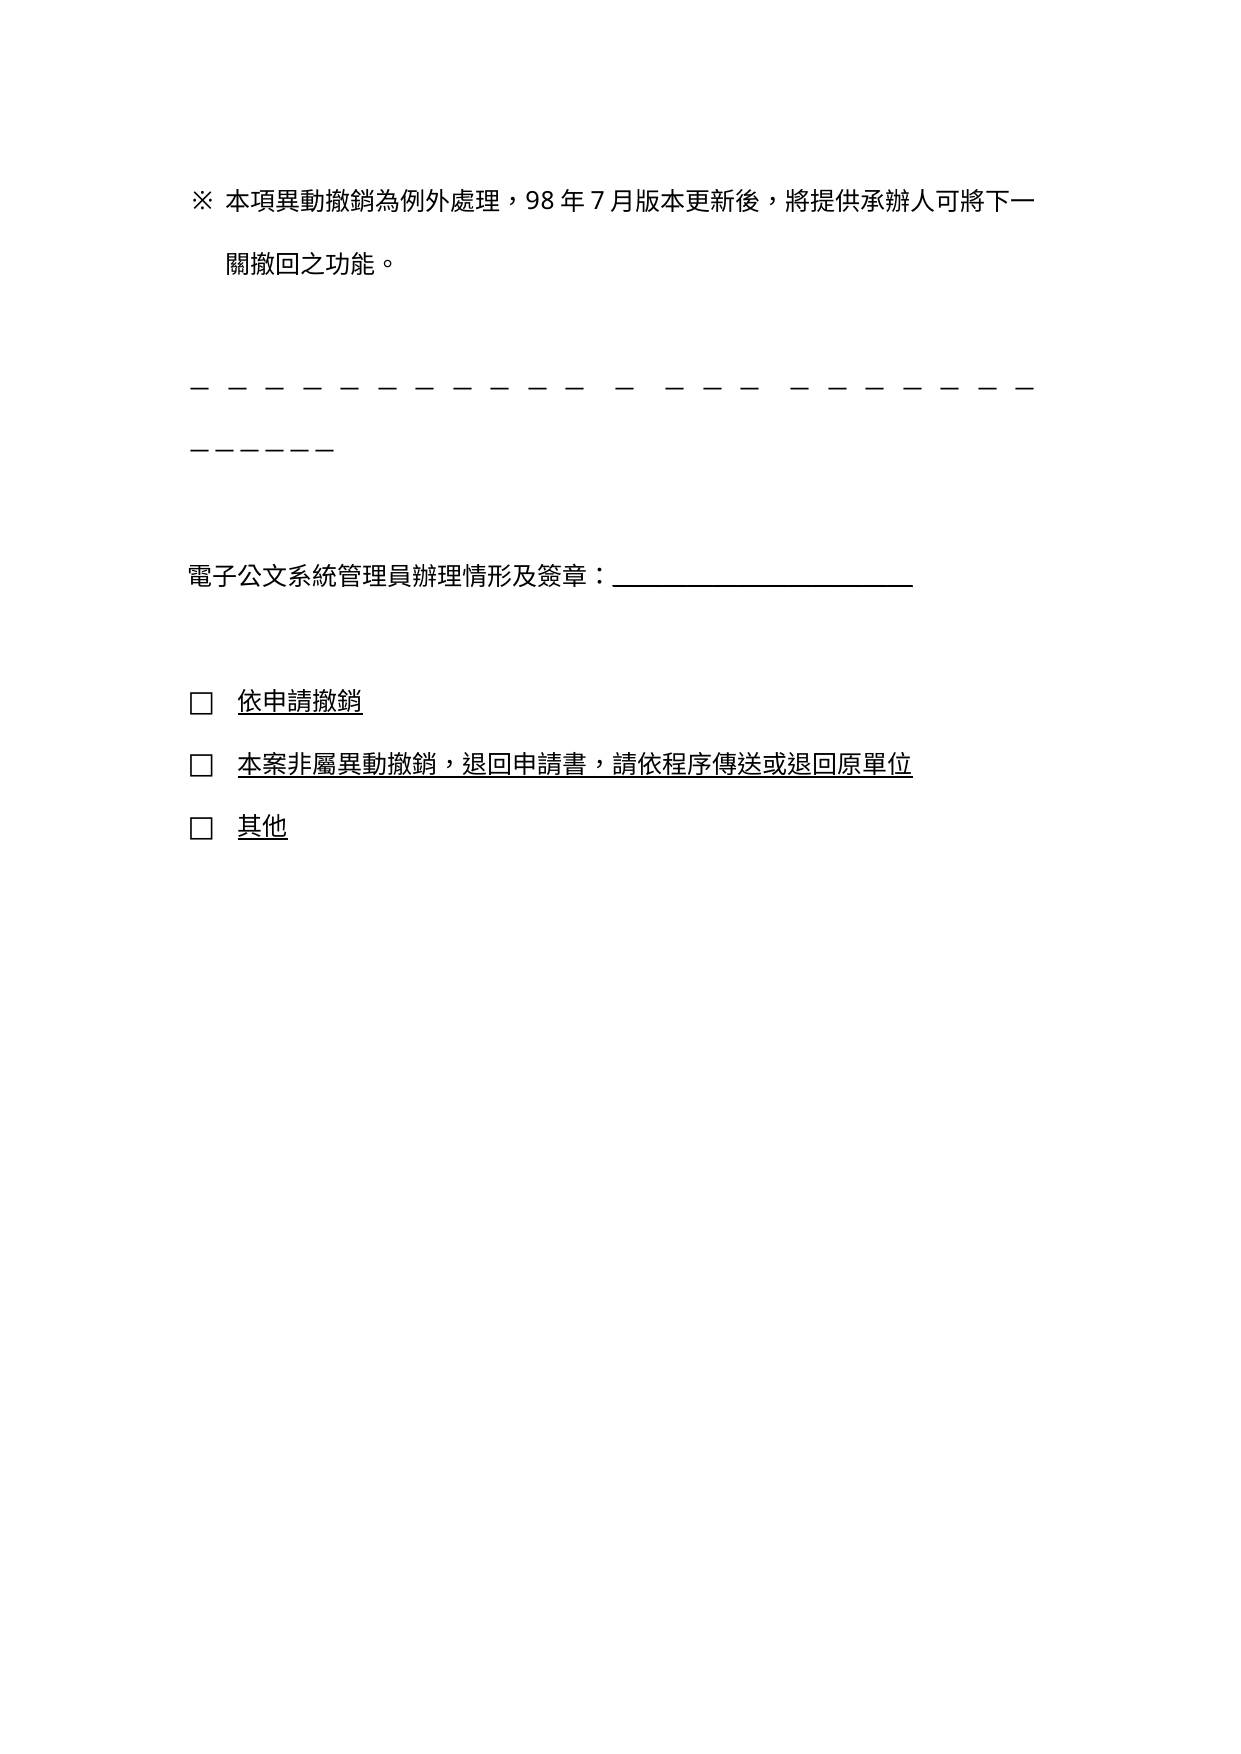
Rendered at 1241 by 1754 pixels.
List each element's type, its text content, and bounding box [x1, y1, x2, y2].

list 依申請撤銷 [187, 658, 1053, 721]
list 其他 [187, 783, 1053, 846]
list 本項異動撤銷為例外處理，98年7月版本更新後，將提供承辦人可將下一關撤回之功能。 [187, 158, 1053, 283]
text － － － － － － － － － － － － － － － － － － － － － － －－－－－－ [187, 346, 1053, 471]
text 電子公文系統管理員辦理情形及簽章：________________________ [187, 533, 1053, 596]
list 本案非屬異動撤銷，退回申請書，請依程序傳送或退回原單位 [187, 721, 1053, 783]
